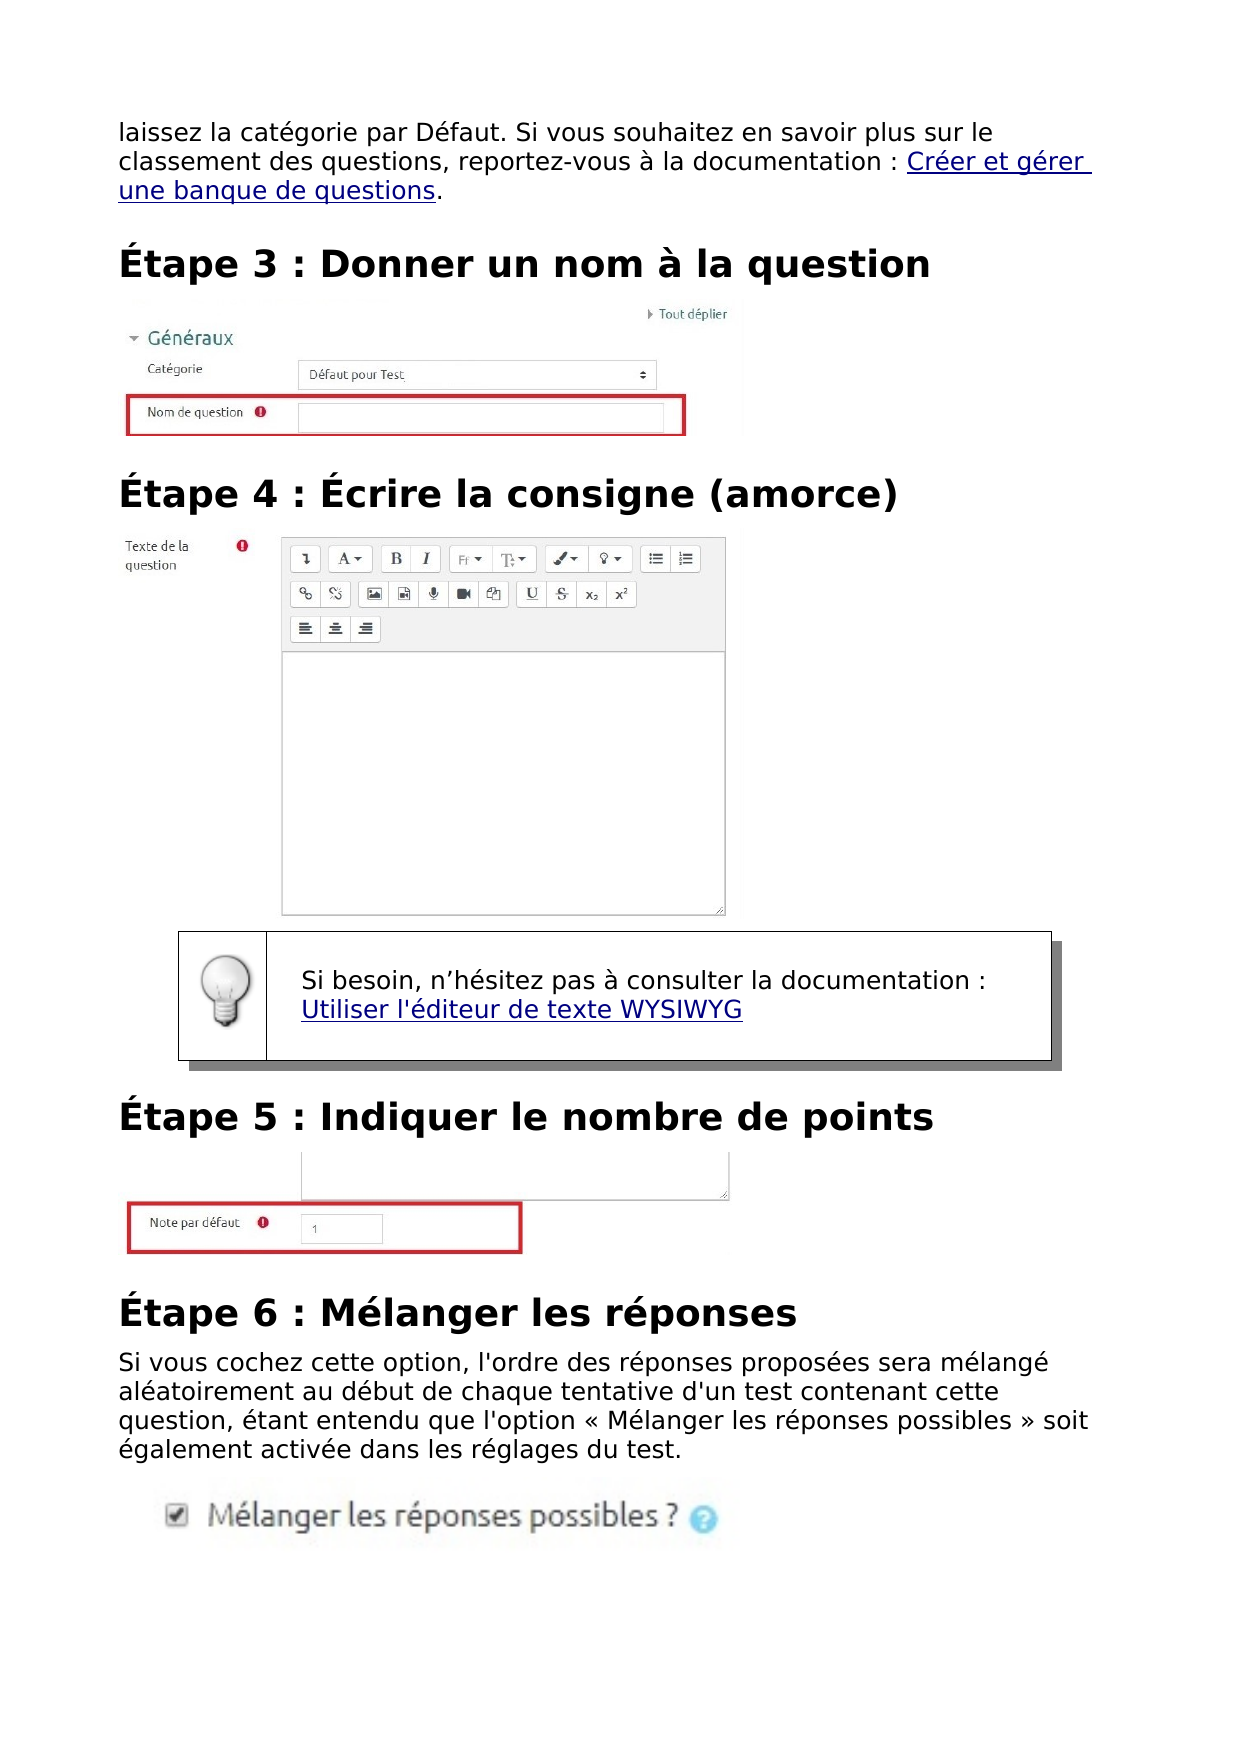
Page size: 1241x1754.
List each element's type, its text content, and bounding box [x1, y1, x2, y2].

subtitle Étape 4 : Écrire la consigne (amorce) [118, 473, 1122, 516]
picture [190, 954, 266, 1030]
text Si vous cochez cette option, l'ordre des réponses proposées sera mélangé aléatoirement au début de chaque tentative d'un test contenant cette question, étant entendu que l'option « Mélanger les réponses possibles » soit également activée dans les réglages du test. [118, 1348, 1122, 1464]
table_header Si besoin, n’hésitez pas à consulter la documentation : Utiliser l'éditeur de texte WYSIWYG [267, 932, 1051, 1060]
text laissez la catégorie par Défaut. Si vous souhaitez en savoir plus sur le classement des questions, reportez-vous à la documentation : Créer et gérer une banque de questions. [118, 118, 1122, 206]
picture [118, 299, 744, 436]
picture [118, 1152, 744, 1255]
subtitle Étape 3 : Donner un nom à la question [118, 243, 1122, 287]
subtitle Étape 5 : Indiquer le nombre de points [118, 1096, 1122, 1140]
picture [118, 1477, 744, 1571]
picture [118, 528, 744, 919]
subtitle Étape 6 : Mélanger les réponses [118, 1292, 1122, 1335]
table_header [179, 932, 266, 1060]
